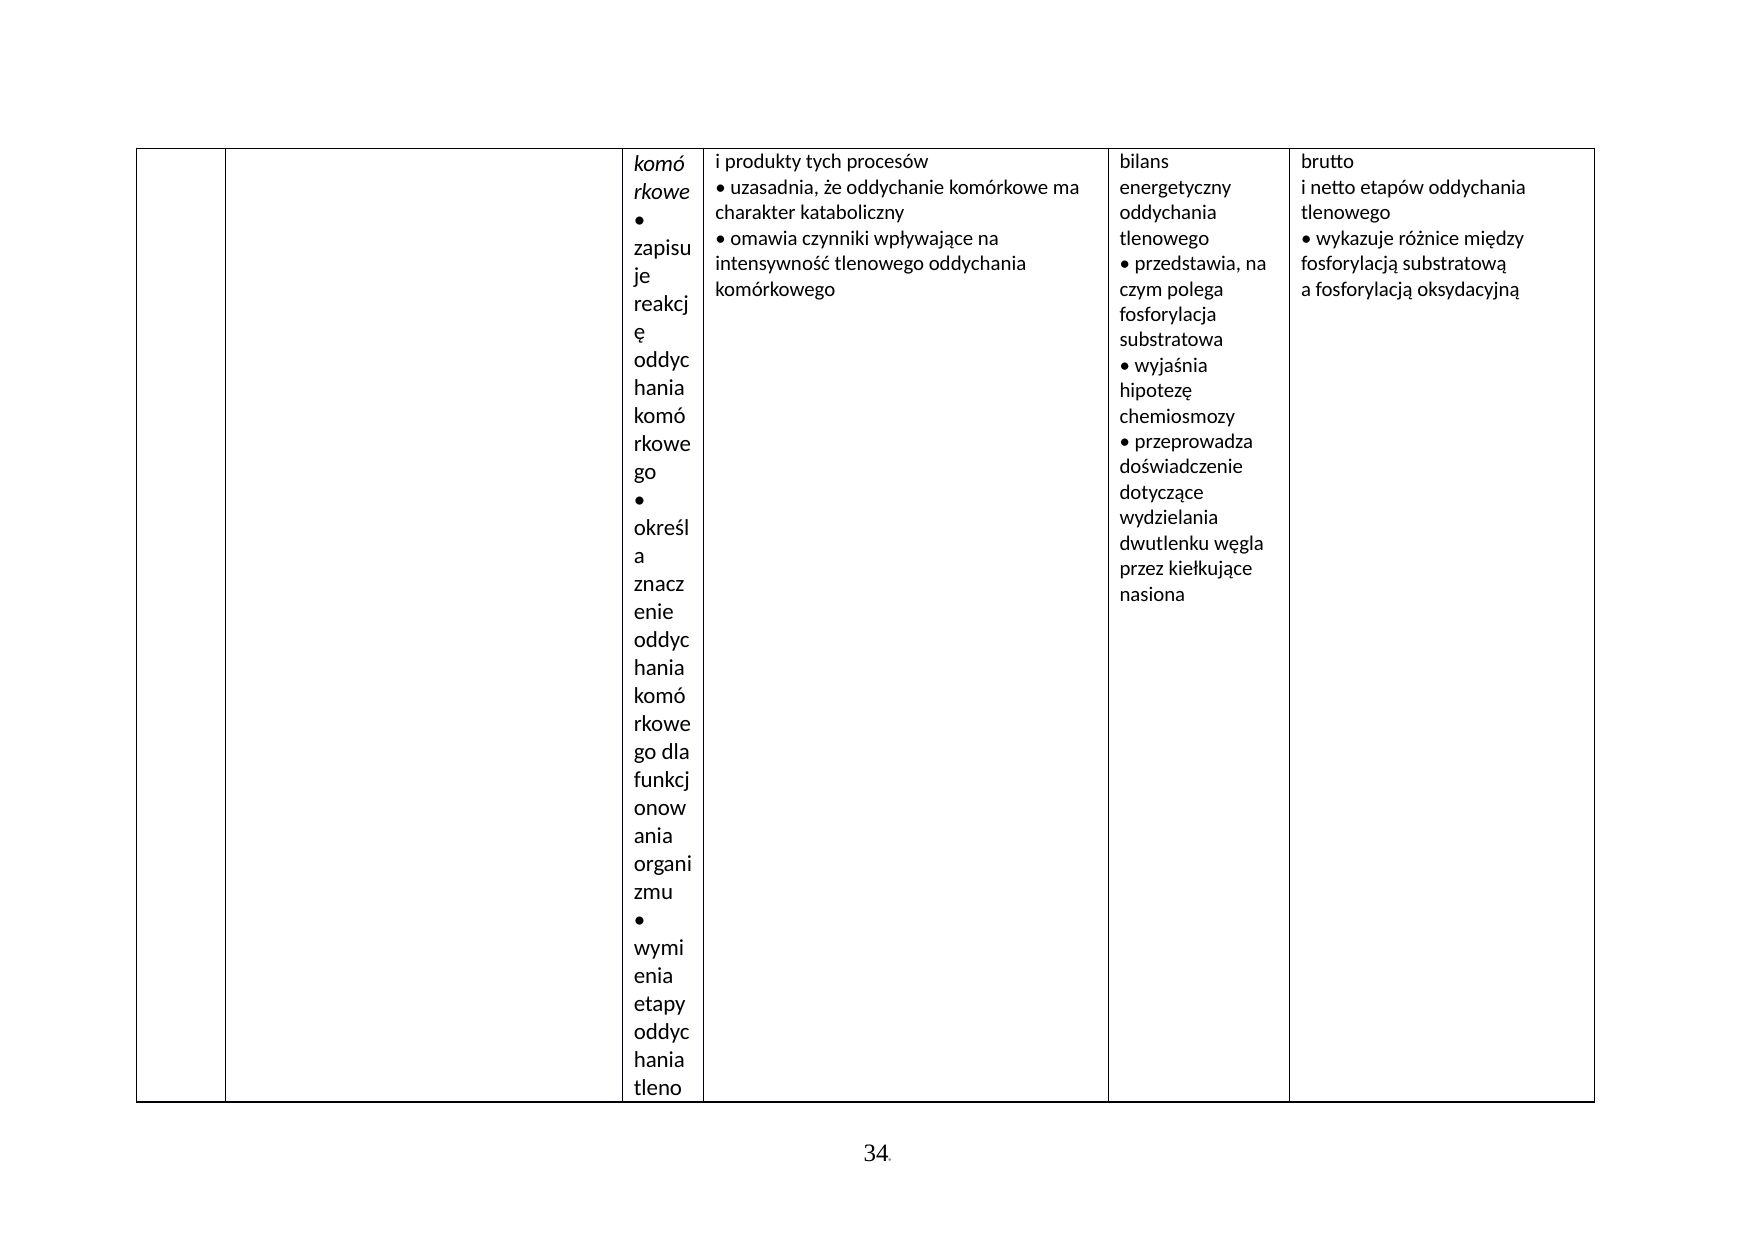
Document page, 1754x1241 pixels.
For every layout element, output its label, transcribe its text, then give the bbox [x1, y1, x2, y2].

table_cell [226, 149, 622, 1101]
table_cell [137, 149, 225, 1101]
table_cell komórkowe • zapisuje reakcję oddychania komórkowego • określa znaczenie oddychania komórkowego dla funkcjonowania organizmu • wymienia etapy oddychania tleno [623, 149, 703, 1101]
table_cell bilans energetyczny oddychania tlenowego • przedstawia, na czym polega fosforylacja substratowa • wyjaśnia hipotezę chemiosmozy • przeprowadza doświadczenie dotyczące wydzielania dwutlenku węgla przez kiełkujące nasiona [1109, 149, 1289, 1101]
table_cell i produkty tych procesów • uzasadnia, że oddychanie komórkowe ma charakter kataboliczny • omawia czynniki wpływające na intensywność tlenowego oddychania komórkowego [704, 149, 1108, 1101]
table_cell brutto i netto etapów oddychania tlenowego • wykazuje różnice między fosforylacją substratową a fosforylacją oksydacyjną [1290, 149, 1594, 1101]
